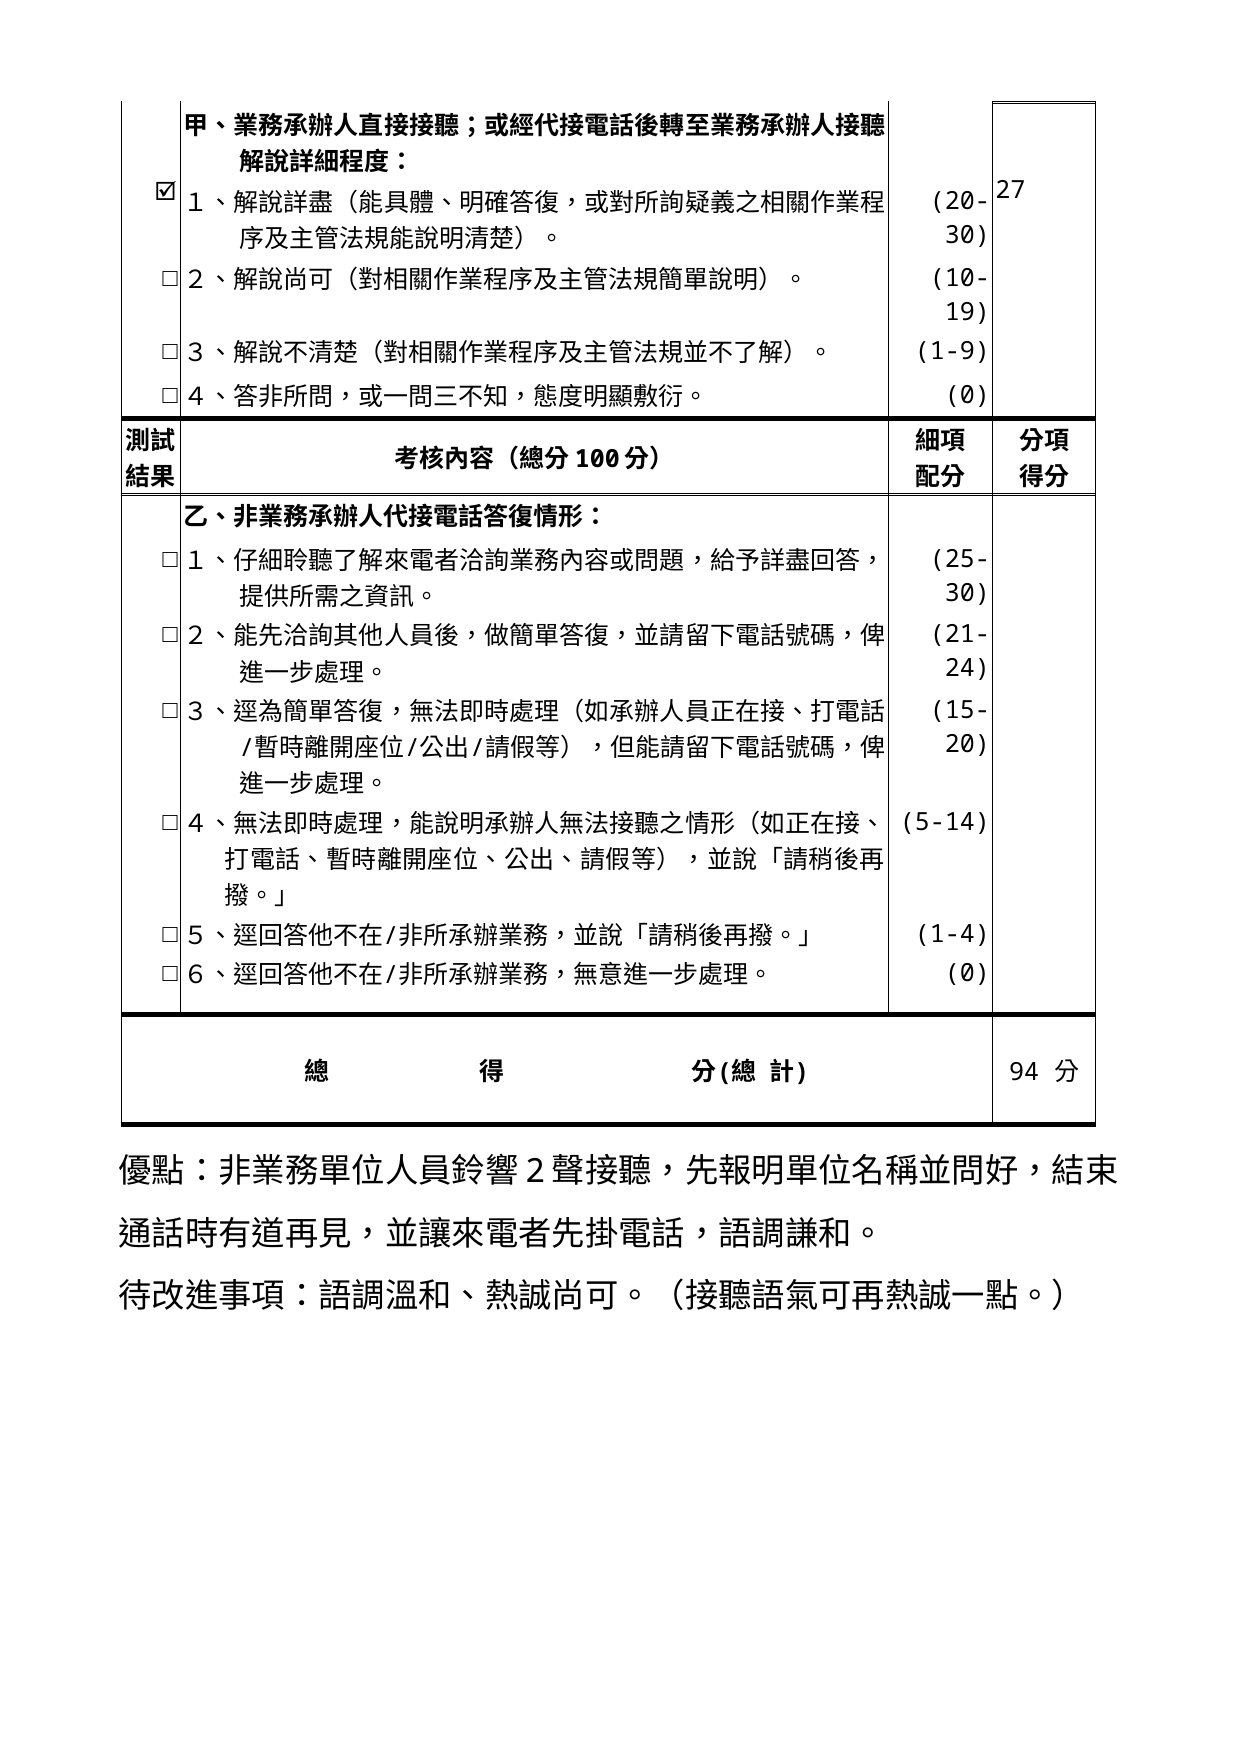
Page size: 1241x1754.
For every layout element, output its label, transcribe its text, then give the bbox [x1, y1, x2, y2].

table_cell 乙、非業務承辦人代接電話答復情形： [181, 496, 888, 537]
table_cell □ [122, 328, 180, 372]
table_cell (1-4) [889, 912, 992, 951]
table_cell １、仔細聆聽了解來電者洽詢業務內容或問題，給予詳盡回答，提供所需之資訊。 [181, 537, 888, 613]
table_cell [889, 496, 992, 537]
table_cell □ [122, 912, 180, 951]
table_cell □ [122, 800, 180, 912]
table_cell □ [122, 688, 180, 800]
table_cell 分項 得分 [993, 421, 1095, 493]
table_cell ４、答非所問，或一問三不知，態度明顯敷衍。 [181, 372, 888, 416]
table_cell (20-30) [889, 178, 992, 255]
table_cell ６、逕回答他不在/非所承辦業務，無意進一步處理。 [181, 951, 888, 1012]
table_cell □ [122, 613, 180, 688]
table_cell 考核內容（總分100分） [181, 421, 888, 493]
table_cell 27 [993, 104, 1095, 416]
table_cell ３、解說不清楚（對相關作業程序及主管法規並不了解）。 [181, 328, 888, 372]
table_cell 94 分 [993, 1017, 1095, 1122]
table_cell ５、逕回答他不在/非所承辦業務，並說「請稍後再撥。」 [181, 912, 888, 951]
table_cell ２、解說尚可（對相關作業程序及主管法規簡單說明）。 [181, 255, 888, 328]
table_cell [122, 496, 180, 537]
table_cell [993, 496, 1095, 1012]
table_cell １、解說詳盡（能具體、明確答復，或對所詢疑義之相關作業程序及主管法規能說明清楚）。 [181, 178, 888, 255]
table_cell 細項 配分 [889, 421, 992, 493]
table_cell [122, 101, 180, 178]
table_cell (0) [889, 951, 992, 1012]
table_cell □ [122, 372, 180, 416]
table_cell ２、能先洽詢其他人員後，做簡單答復，並請留下電話號碼，俾進一步處理。 [181, 613, 888, 688]
table_cell  [122, 178, 180, 255]
table_cell □ [122, 951, 180, 1012]
table_cell □ [122, 537, 180, 613]
text 待改進事項：語調溫和、熱誠尚可。（接聽語氣可再熱誠一點。） [118, 1251, 1122, 1314]
table_cell (10-19) [889, 255, 992, 328]
table_cell ４、無法即時處理，能說明承辦人無法接聽之情形（如正在接、打電話、暫時離開座位、公出、請假等），並說「請稍後再撥。」 [181, 800, 888, 912]
table_cell 總 得 分(總 計) [122, 1017, 992, 1122]
table_cell (5-14) [889, 800, 992, 912]
table_cell (15-20) [889, 688, 992, 800]
table_cell (0) [889, 372, 992, 416]
table_cell [889, 101, 992, 178]
table_cell 甲、業務承辦人直接接聽；或經代接電話後轉至業務承辦人接聽解說詳細程度： [181, 101, 888, 178]
table_cell 測試 結果 [122, 421, 180, 493]
text 優點：非業務單位人員鈴響2聲接聽，先報明單位名稱並問好，結束通話時有道再見，並讓來電者先掛電話，語調謙和。 [118, 1126, 1122, 1251]
table_cell (1-9) [889, 328, 992, 372]
table_cell □ [122, 255, 180, 328]
table_cell (21-24) [889, 613, 992, 688]
table_cell ３、逕為簡單答復，無法即時處理（如承辦人員正在接、打電話/暫時離開座位/公出/請假等），但能請留下電話號碼，俾進一步處理。 [181, 688, 888, 800]
table_cell (25-30) [889, 537, 992, 613]
